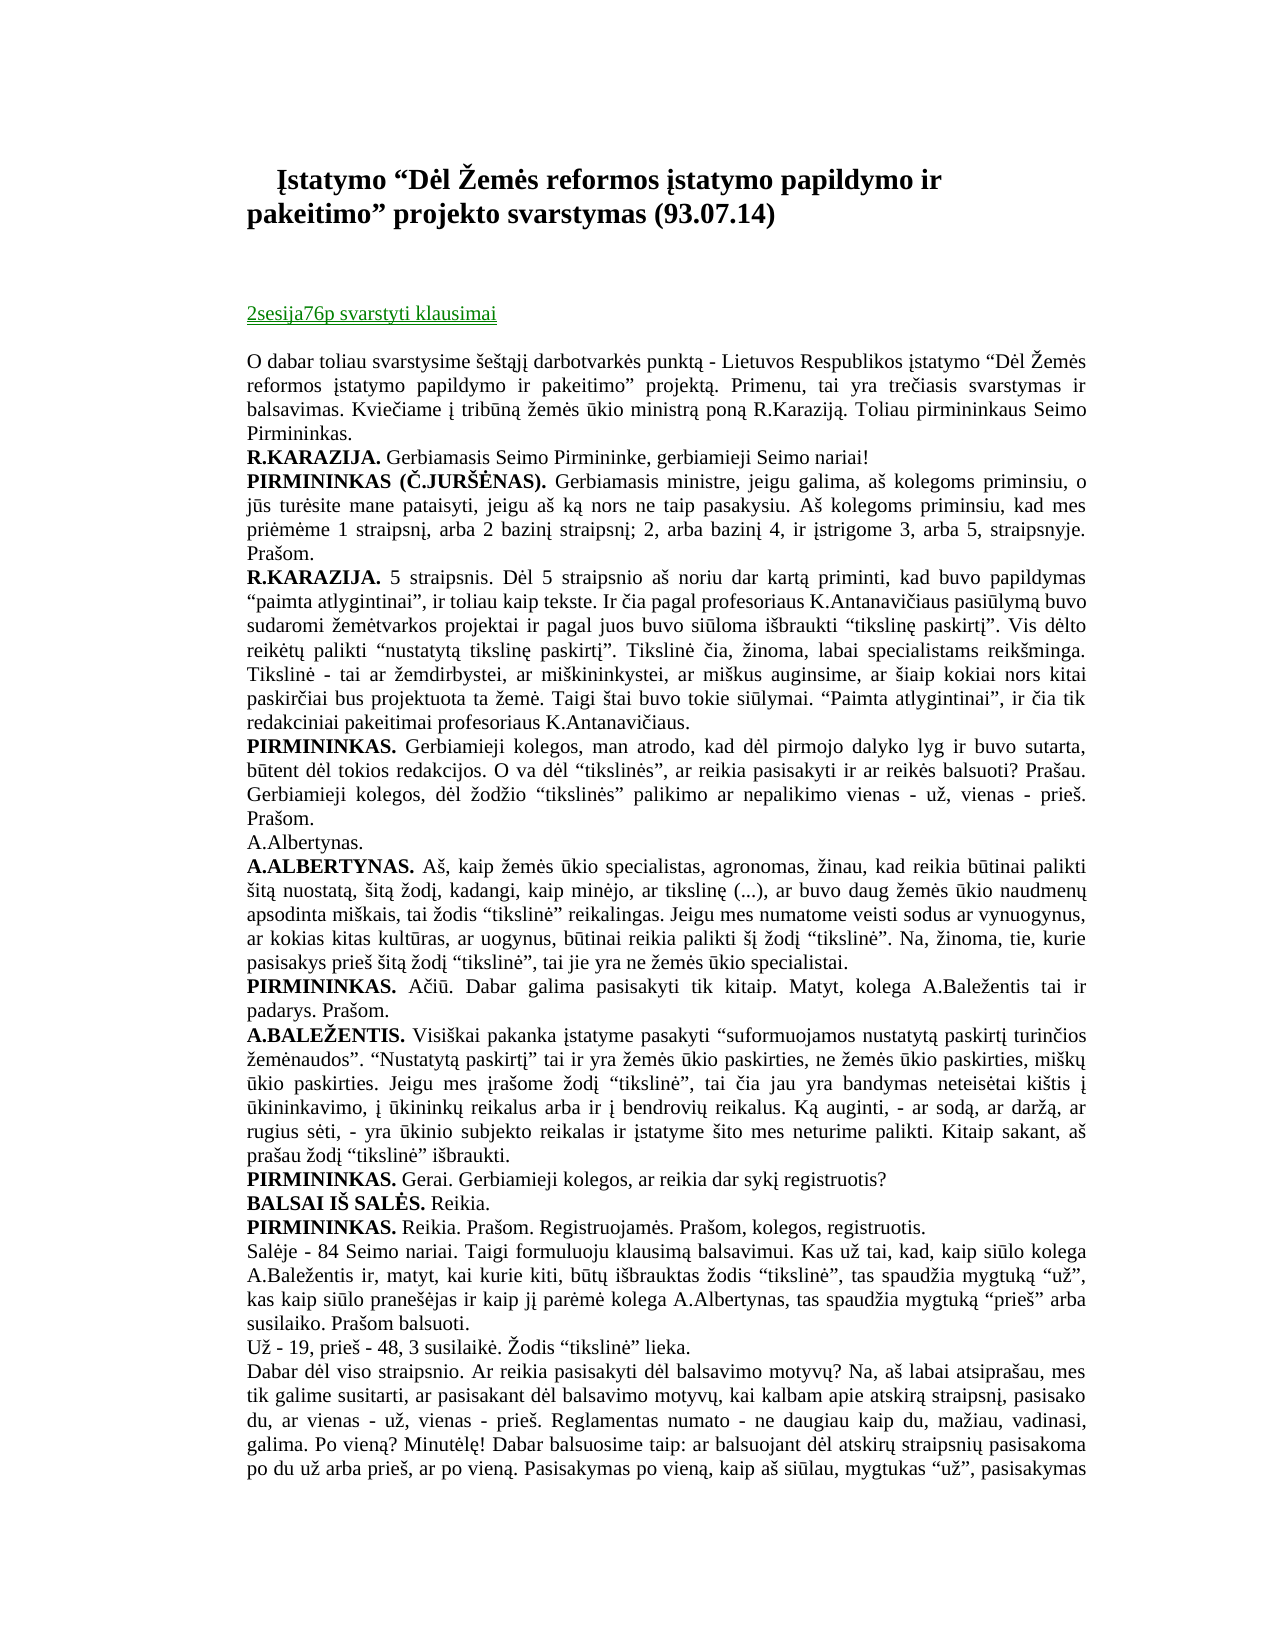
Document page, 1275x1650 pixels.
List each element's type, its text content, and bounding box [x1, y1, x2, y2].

text A.BALEŽENTIS. Visiškai pakanka įstatyme pasakyti “suformuojamos nustatytą paskirtį turinčios žemėnaudos”. “Nustatytą paskirtį” tai ir yra žemės ūkio paskirties, ne žemės ūkio paskirties, miškų ūkio paskirties. Jeigu mes įrašome žodį “tikslinė”, tai čia jau yra bandymas neteisėtai kištis į ūkininkavimo, į ūkininkų reikalus arba ir į bendrovių reikalus. Ką auginti, - ar sodą, ar daržą, ar rugius sėti, - yra ūkinio subjekto reikalas ir įstatyme šito mes neturime palikti. Kitaip sakant, aš prašau žodį “tikslinė” išbraukti. [247, 1022, 1087, 1167]
text BALSAI IŠ SALĖS. Reikia. [247, 1191, 1087, 1215]
text Įstatymo “Dėl Žemės reformos įstatymo papildymo ir pakeitimo” projekto svarstymas (93.07.14) [247, 162, 1087, 229]
text R.KARAZIJA. Gerbiamasis Seimo Pirmininke, gerbiamieji Seimo nariai! [247, 445, 1087, 469]
text A.ALBERTYNAS. Aš, kaip žemės ūkio specialistas, agronomas, žinau, kad reikia būtinai palikti šitą nuostatą, šitą žodį, kadangi, kaip minėjo, ar tikslinę (...), ar buvo daug žemės ūkio naudmenų apsodinta miškais, tai žodis “tikslinė” reikalingas. Jeigu mes numatome veisti sodus ar vynuogynus, ar kokias kitas kultūras, ar uogynus, būtinai reikia palikti šį žodį “tikslinė”. Na, žinoma, tie, kurie pasisakys prieš šitą žodį “tikslinė”, tai jie yra ne žemės ūkio specialistai. [247, 854, 1087, 974]
text PIRMININKAS. Gerai. Gerbiamieji kolegos, ar reikia dar sykį registruotis? [247, 1167, 1087, 1191]
text PIRMININKAS. Ačiū. Dabar galima pasisakyti tik kitaip. Matyt, kolega A.Baležentis tai ir padarys. Prašom. [247, 974, 1087, 1022]
text PIRMININKAS (Č.JURŠĖNAS). Gerbiamasis ministre, jeigu galima, aš kolegoms priminsiu, o jūs turėsite mane pataisyti, jeigu aš ką nors ne taip pasakysiu. Aš kolegoms priminsiu, kad mes priėmėme 1 straipsnį, arba 2 bazinį straipsnį; 2, arba bazinį 4, ir įstrigome 3, arba 5, straipsnyje. Prašom. [247, 469, 1087, 565]
text O dabar toliau svarstysime šeštąjį darbotvarkės punktą - Lietuvos Respublikos įstatymo “Dėl Žemės reformos įstatymo papildymo ir pakeitimo” projektą. Primenu, tai yra trečiasis svarstymas ir balsavimas. Kviečiame į tribūną žemės ūkio ministrą poną R.Karaziją. Toliau pirmininkaus Seimo Pirmininkas. [247, 349, 1087, 445]
text PIRMININKAS. Reikia. Prašom. Registruojamės. Prašom, kolegos, registruotis. [247, 1215, 1087, 1239]
text Salėje - 84 Seimo nariai. Taigi formuluoju klausimą balsavimui. Kas už tai, kad, kaip siūlo kolega A.Baležentis ir, matyt, kai kurie kiti, būtų išbrauktas žodis “tikslinė”, tas spaudžia mygtuką “už”, kas kaip siūlo pranešėjas ir kaip jį parėmė kolega A.Albertynas, tas spaudžia mygtuką “prieš” arba susilaiko. Prašom balsuoti. [247, 1239, 1087, 1335]
text PIRMININKAS. Gerbiamieji kolegos, man atrodo, kad dėl pirmojo dalyko lyg ir buvo sutarta, būtent dėl tokios redakcijos. O va dėl “tikslinės”, ar reikia pasisakyti ir ar reikės balsuoti? Prašau. Gerbiamieji kolegos, dėl žodžio “tikslinės” palikimo ar nepalikimo vienas - už, vienas - prieš. Prašom. [247, 734, 1087, 830]
text Dabar dėl viso straipsnio. Ar reikia pasisakyti dėl balsavimo motyvų? Na, aš labai atsiprašau, mes tik galime susitarti, ar pasisakant dėl balsavimo motyvų, kai kalbam apie atskirą straipsnį, pasisako du, ar vienas - už, vienas - prieš. Reglamentas numato - ne daugiau kaip du, mažiau, vadinasi, galima. Po vieną? Minutėlę! Dabar balsuosime taip: ar balsuojant dėl atskirų straipsnių pasisakoma po du už arba prieš, ar po vieną. Pasisakymas po vieną, kaip aš siūlau, mygtukas “už”, pasisakymas [247, 1359, 1087, 1480]
text R.KARAZIJA. 5 straipsnis. Dėl 5 straipsnio aš noriu dar kartą priminti, kad buvo papildymas “paimta atlygintinai”, ir toliau kaip tekste. Ir čia pagal profesoriaus K.Antanavičiaus pasiūlymą buvo sudaromi žemėtvarkos projektai ir pagal juos buvo siūloma išbraukti “tikslinę paskirtį”. Vis dėlto reikėtų palikti “nustatytą tikslinę paskirtį”. Tikslinė čia, žinoma, labai specialistams reikšminga. Tikslinė - tai ar žemdirbystei, ar miškininkystei, ar miškus auginsime, ar šiaip kokiai nors kitai paskirčiai bus projektuota ta žemė. Taigi štai buvo tokie siūlymai. “Paimta atlygintinai”, ir čia tik redakciniai pakeitimai profesoriaus K.Antanavičiaus. [247, 565, 1087, 734]
text 2sesija76p svarstyti klausimai2sesija76po [247, 301, 1087, 325]
text A.Albertynas. [247, 830, 1087, 854]
text Už - 19, prieš - 48, 3 susilaikė. Žodis “tikslinė” lieka. [247, 1335, 1087, 1359]
